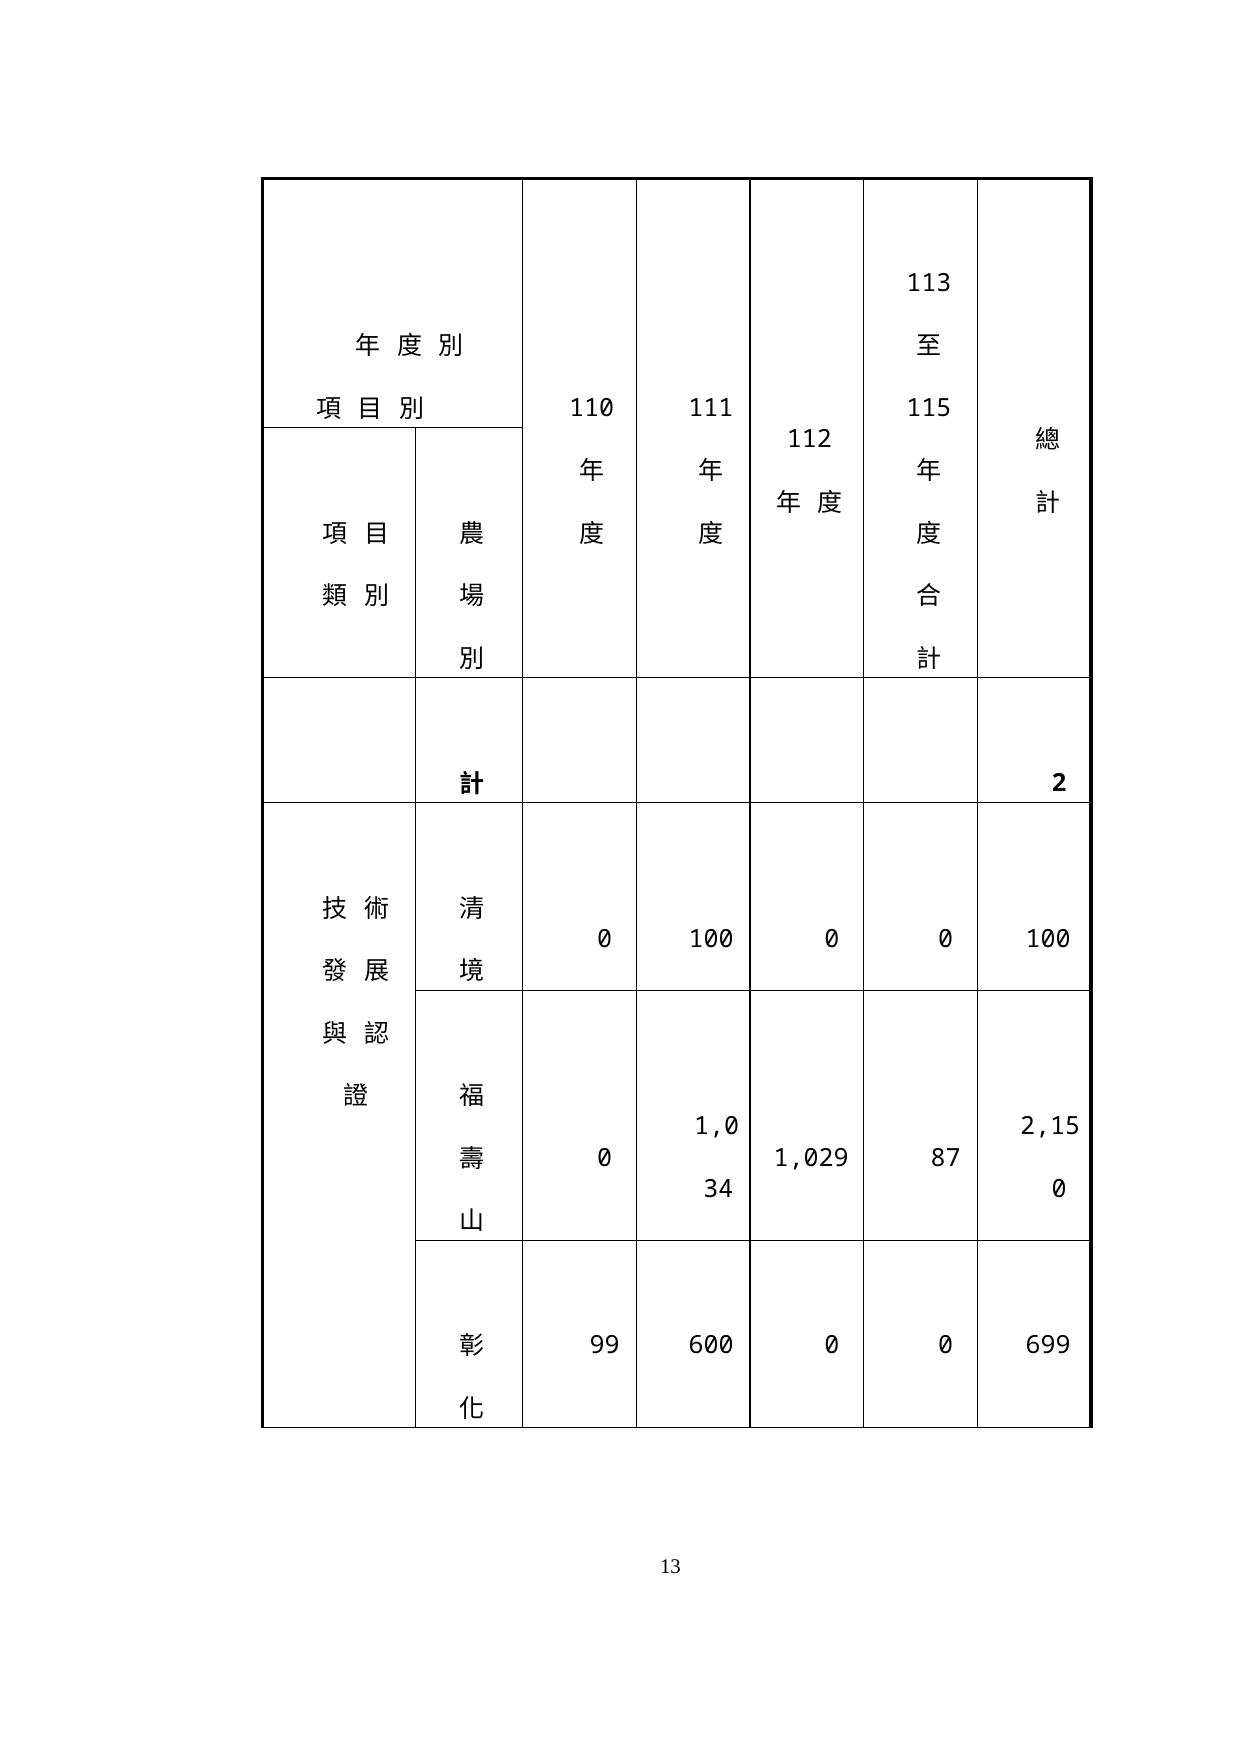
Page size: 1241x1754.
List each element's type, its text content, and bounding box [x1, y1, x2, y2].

table_cell 2,150 [978, 991, 1089, 1240]
table_cell [751, 678, 863, 802]
table_cell 農場別 [416, 428, 522, 677]
table_cell 0 [864, 803, 977, 990]
table_cell 彰化 [416, 1241, 522, 1427]
table_cell [523, 678, 636, 802]
table_header 112年度 [751, 180, 863, 677]
table_cell [864, 678, 977, 802]
table_cell 699 [978, 1241, 1089, 1427]
table_header 年度別 項目別 [264, 180, 522, 427]
table_cell 2 [978, 678, 1089, 802]
table_cell [637, 678, 749, 802]
table_cell 99 [523, 1241, 636, 1427]
table_cell 技術發展與認證 [264, 803, 415, 1427]
table_cell 0 [751, 803, 863, 990]
table_cell 0 [523, 803, 636, 990]
table_cell 600 [637, 1241, 749, 1427]
table_header 總計 [978, 180, 1089, 677]
table_cell 100 [978, 803, 1089, 990]
table_header 113至115年度合計 [864, 180, 977, 677]
table_cell 福壽山 [416, 991, 522, 1240]
table_header 111年度 [637, 180, 749, 677]
table_header 110年度 [523, 180, 636, 677]
table_cell 項目類別 [264, 428, 415, 677]
table_cell 100 [637, 803, 749, 990]
table_cell 1,029 [751, 991, 863, 1240]
table_cell 0 [523, 991, 636, 1240]
table_cell 87 [864, 991, 977, 1240]
table_cell 0 [864, 1241, 977, 1427]
table_cell [264, 678, 415, 802]
table_cell 0 [751, 1241, 863, 1427]
table_cell 1,034 [637, 991, 749, 1240]
table_cell 清境 [416, 803, 522, 990]
table_cell 計 [416, 678, 522, 802]
